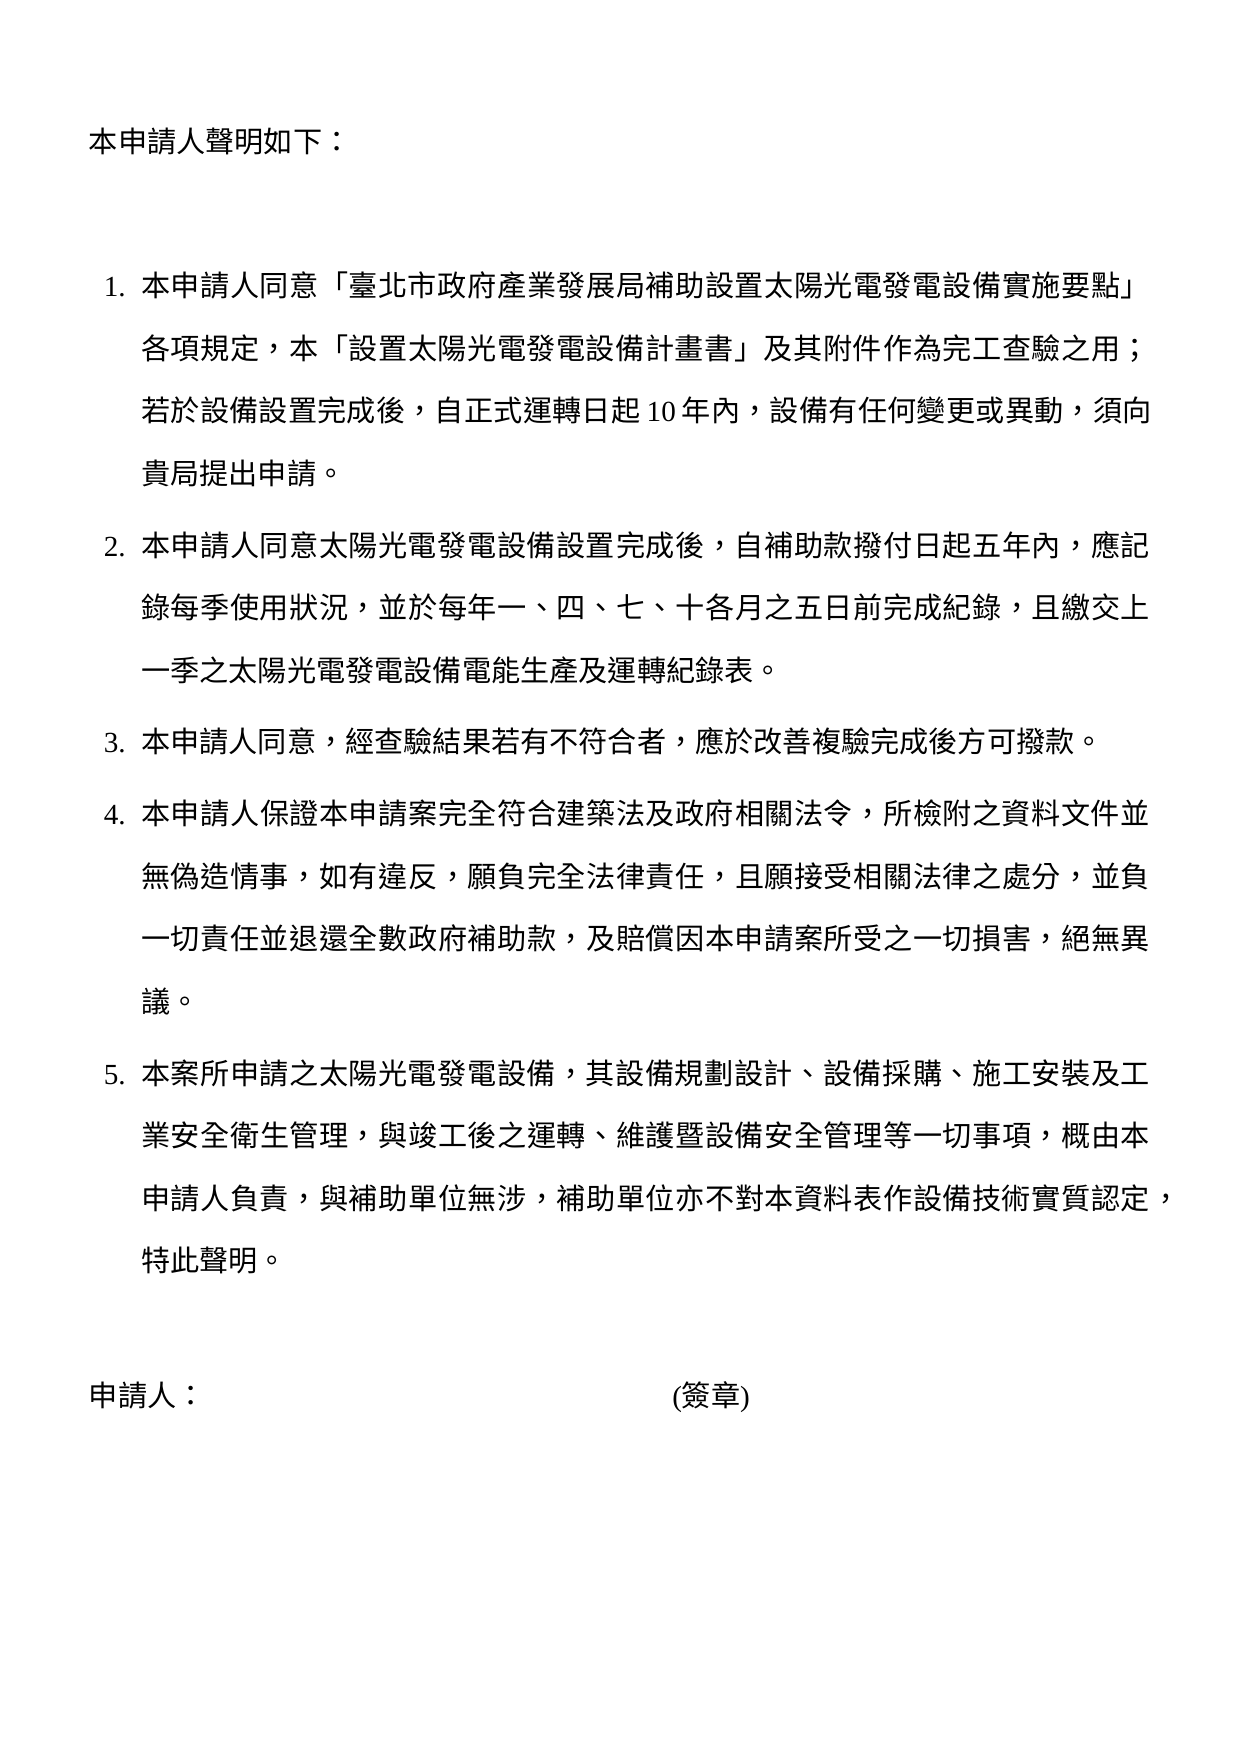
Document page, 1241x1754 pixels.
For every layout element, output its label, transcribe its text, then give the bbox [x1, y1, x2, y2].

list 本申請人保證本申請案完全符合建築法及政府相關法令，所檢附之資料文件並無偽造情事，如有違反，願負完全法律責任，且願接受相關法律之處分，並負一切責任並退還全數政府補助款，及賠償因本申請案所受之一切損害，絕無異議。 [103, 770, 1152, 1020]
list 本申請人同意「臺北市政府產業發展局補助設置太陽光電發電設備實施要點」各項規定，本「設置太陽光電發電設備計畫書」及其附件作為完工查驗之用；若於設備設置完成後，自正式運轉日起10年內，設備有任何變更或異動，須向貴局提出申請。 [103, 242, 1152, 492]
list 本申請人同意太陽光電發電設備設置完成後，自補助款撥付日起五年內，應記錄每季使用狀況，並於每年一、四、七、十各月之五日前完成紀錄，且繳交上一季之太陽光電發電設備電能生產及運轉紀錄表。 [103, 502, 1152, 689]
text 申請人： (簽章) [89, 1352, 1152, 1414]
list 本申請人同意，經查驗結果若有不符合者，應於改善複驗完成後方可撥款。 [103, 698, 1152, 761]
list 本案所申請之太陽光電發電設備，其設備規劃設計、設備採購、施工安裝及工業安全衛生管理，與竣工後之運轉、維護暨設備安全管理等一切事項，概由本申請人負責，與補助單位無涉，補助單位亦不對本資料表作設備技術實質認定，特此聲明。 [103, 1030, 1152, 1280]
text 本申請人聲明如下： [89, 98, 1152, 161]
